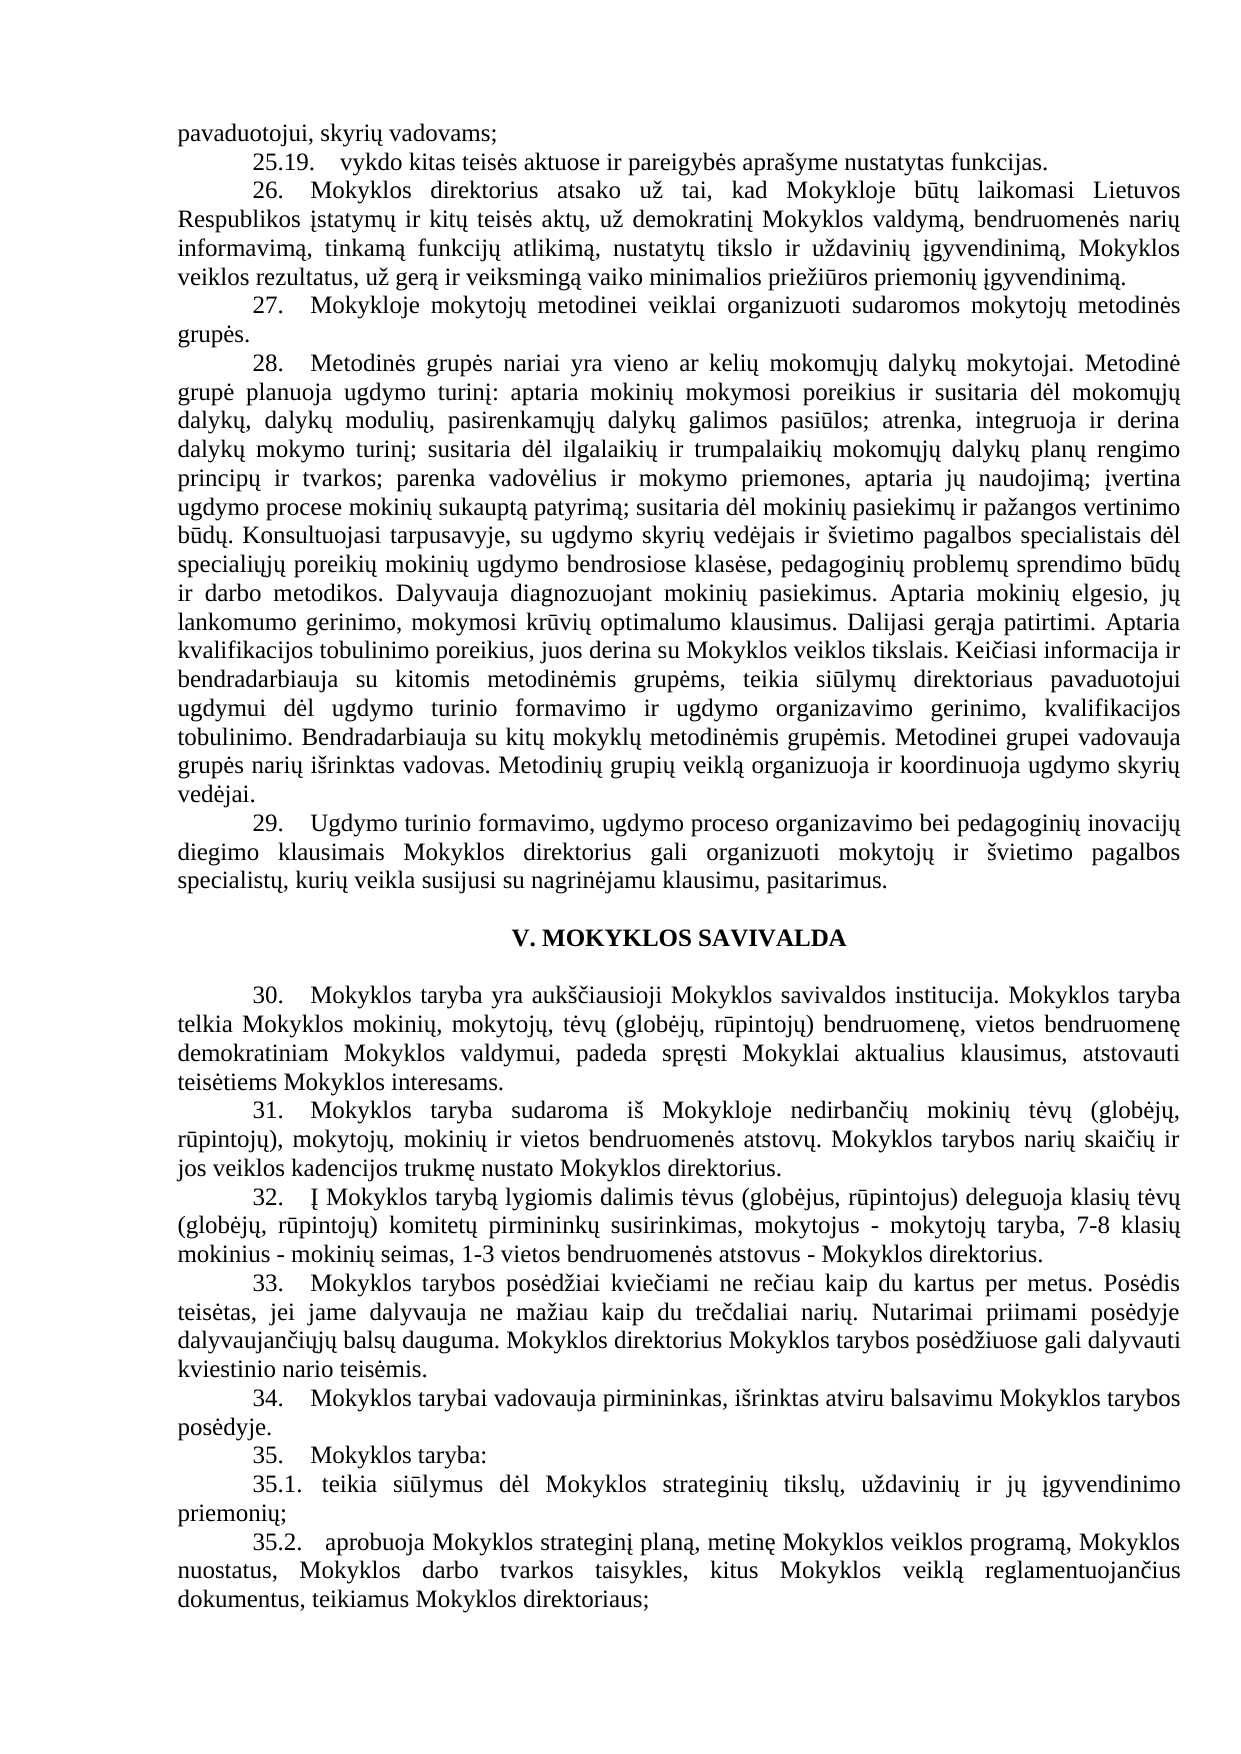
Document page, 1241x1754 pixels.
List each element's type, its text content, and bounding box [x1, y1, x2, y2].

text 30. Mokyklos taryba yra aukščiausioji Mokyklos savivaldos institucija. Mokyklos taryba telkia Mokyklos mokinių, mokytojų, tėvų (globėjų, rūpintojų) bendruomenę, vietos bendruomenę demokratiniam Mokyklos valdymui, padeda spręsti Mokyklai aktualius klausimus, atstovauti teisėtiems Mokyklos interesams. [177, 981, 1181, 1096]
text 28. Metodinės grupės nariai yra vieno ar kelių mokomųjų dalykų mokytojai. Metodinė grupė planuoja ugdymo turinį: aptaria mokinių mokymosi poreikius ir susitaria dėl mokomųjų dalykų, dalykų modulių, pasirenkamųjų dalykų galimos pasiūlos; atrenka, integruoja ir derina dalykų mokymo turinį; susitaria dėl ilgalaikių ir trumpalaikių mokomųjų dalykų planų rengimo principų ir tvarkos; parenka vadovėlius ir mokymo priemones, aptaria jų naudojimą; įvertina ugdymo procese mokinių sukauptą patyrimą; susitaria dėl mokinių pasiekimų ir pažangos vertinimo būdų. Konsultuojasi tarpusavyje, su ugdymo skyrių vedėjais ir švietimo pagalbos specialistais dėl specialiųjų poreikių mokinių ugdymo bendrosiose klasėse, pedagoginių problemų sprendimo būdų ir darbo metodikos. Dalyvauja diagnozuojant mokinių pasiekimus. Aptaria mokinių elgesio, jų lankomumo gerinimo, mokymosi krūvių optimalumo klausimus. Dalijasi gerąja patirtimi. Aptaria kvalifikacijos tobulinimo poreikius, juos derina su Mokyklos veiklos tikslais. Keičiasi informacija ir bendradarbiauja su kitomis metodinėmis grupėms, teikia siūlymų direktoriaus pavaduotojui ugdymui dėl ugdymo turinio formavimo ir ugdymo organizavimo gerinimo, kvalifikacijos tobulinimo. Bendradarbiauja su kitų mokyklų metodinėmis grupėmis. Metodinei grupei vadovauja grupės narių išrinktas vadovas. Metodinių grupių veiklą organizuoja ir koordinuoja ugdymo skyrių vedėjai. [177, 348, 1181, 808]
text 25.19. vykdo kitas teisės aktuose ir pareigybės aprašyme nustatytas funkcijas. [177, 147, 1181, 176]
text 29. Ugdymo turinio formavimo, ugdymo proceso organizavimo bei pedagoginių inovacijų diegimo klausimais Mokyklos direktorius gali organizuoti mokytojų ir švietimo pagalbos specialistų, kurių veikla susijusi su nagrinėjamu klausimu, pasitarimus. [177, 808, 1181, 894]
text pavaduotojui, skyrių vadovams; [177, 118, 1181, 147]
text 34. Mokyklos tarybai vadovauja pirmininkas, išrinktas atviru balsavimu Mokyklos tarybos posėdyje. [177, 1383, 1181, 1441]
text 31. Mokyklos taryba sudaroma iš Mokykloje nedirbančių mokinių tėvų (globėjų, rūpintojų), mokytojų, mokinių ir vietos bendruomenės atstovų. Mokyklos tarybos narių skaičių ir jos veiklos kadencijos trukmę nustato Mokyklos direktorius. [177, 1096, 1181, 1182]
text 35.2. aprobuoja Mokyklos strateginį planą, metinę Mokyklos veiklos programą, Mokyklos nuostatus, Mokyklos darbo tvarkos taisykles, kitus Mokyklos veiklą reglamentuojančius dokumentus, teikiamus Mokyklos direktoriaus; [177, 1527, 1181, 1613]
text 35.1. teikia siūlymus dėl Mokyklos strateginių tikslų, uždavinių ir jų įgyvendinimo priemonių; [177, 1469, 1181, 1527]
text 32. Į Mokyklos tarybą lygiomis dalimis tėvus (globėjus, rūpintojus) deleguoja klasių tėvų (globėjų, rūpintojų) komitetų pirmininkų susirinkimas, mokytojus - mokytojų taryba, 7-8 klasių mokinius - mokinių seimas, 1-3 vietos bendruomenės atstovus - Mokyklos direktorius. [177, 1182, 1181, 1268]
text 26. Mokyklos direktorius atsako už tai, kad Mokykloje būtų laikomasi Lietuvos Respublikos įstatymų ir kitų teisės aktų, už demokratinį Mokyklos valdymą, bendruomenės narių informavimą, tinkamą funkcijų atlikimą, nustatytų tikslo ir uždavinių įgyvendinimą, Mokyklos veiklos rezultatus, už gerą ir veiksmingą vaiko minimalios priežiūros priemonių įgyvendinimą. [177, 176, 1181, 291]
text 35. Mokyklos taryba: [177, 1441, 1181, 1469]
text 27. Mokykloje mokytojų metodinei veiklai organizuoti sudaromos mokytojų metodinės grupės. [177, 291, 1181, 348]
text V. MOKYKLOS SAVIVALDA [177, 923, 1181, 952]
text 33. Mokyklos tarybos posėdžiai kviečiami ne rečiau kaip du kartus per metus. Posėdis teisėtas, jei jame dalyvauja ne mažiau kaip du trečdaliai narių. Nutarimai priimami posėdyje dalyvaujančiųjų balsų dauguma. Mokyklos direktorius Mokyklos tarybos posėdžiuose gali dalyvauti kviestinio nario teisėmis. [177, 1268, 1181, 1383]
